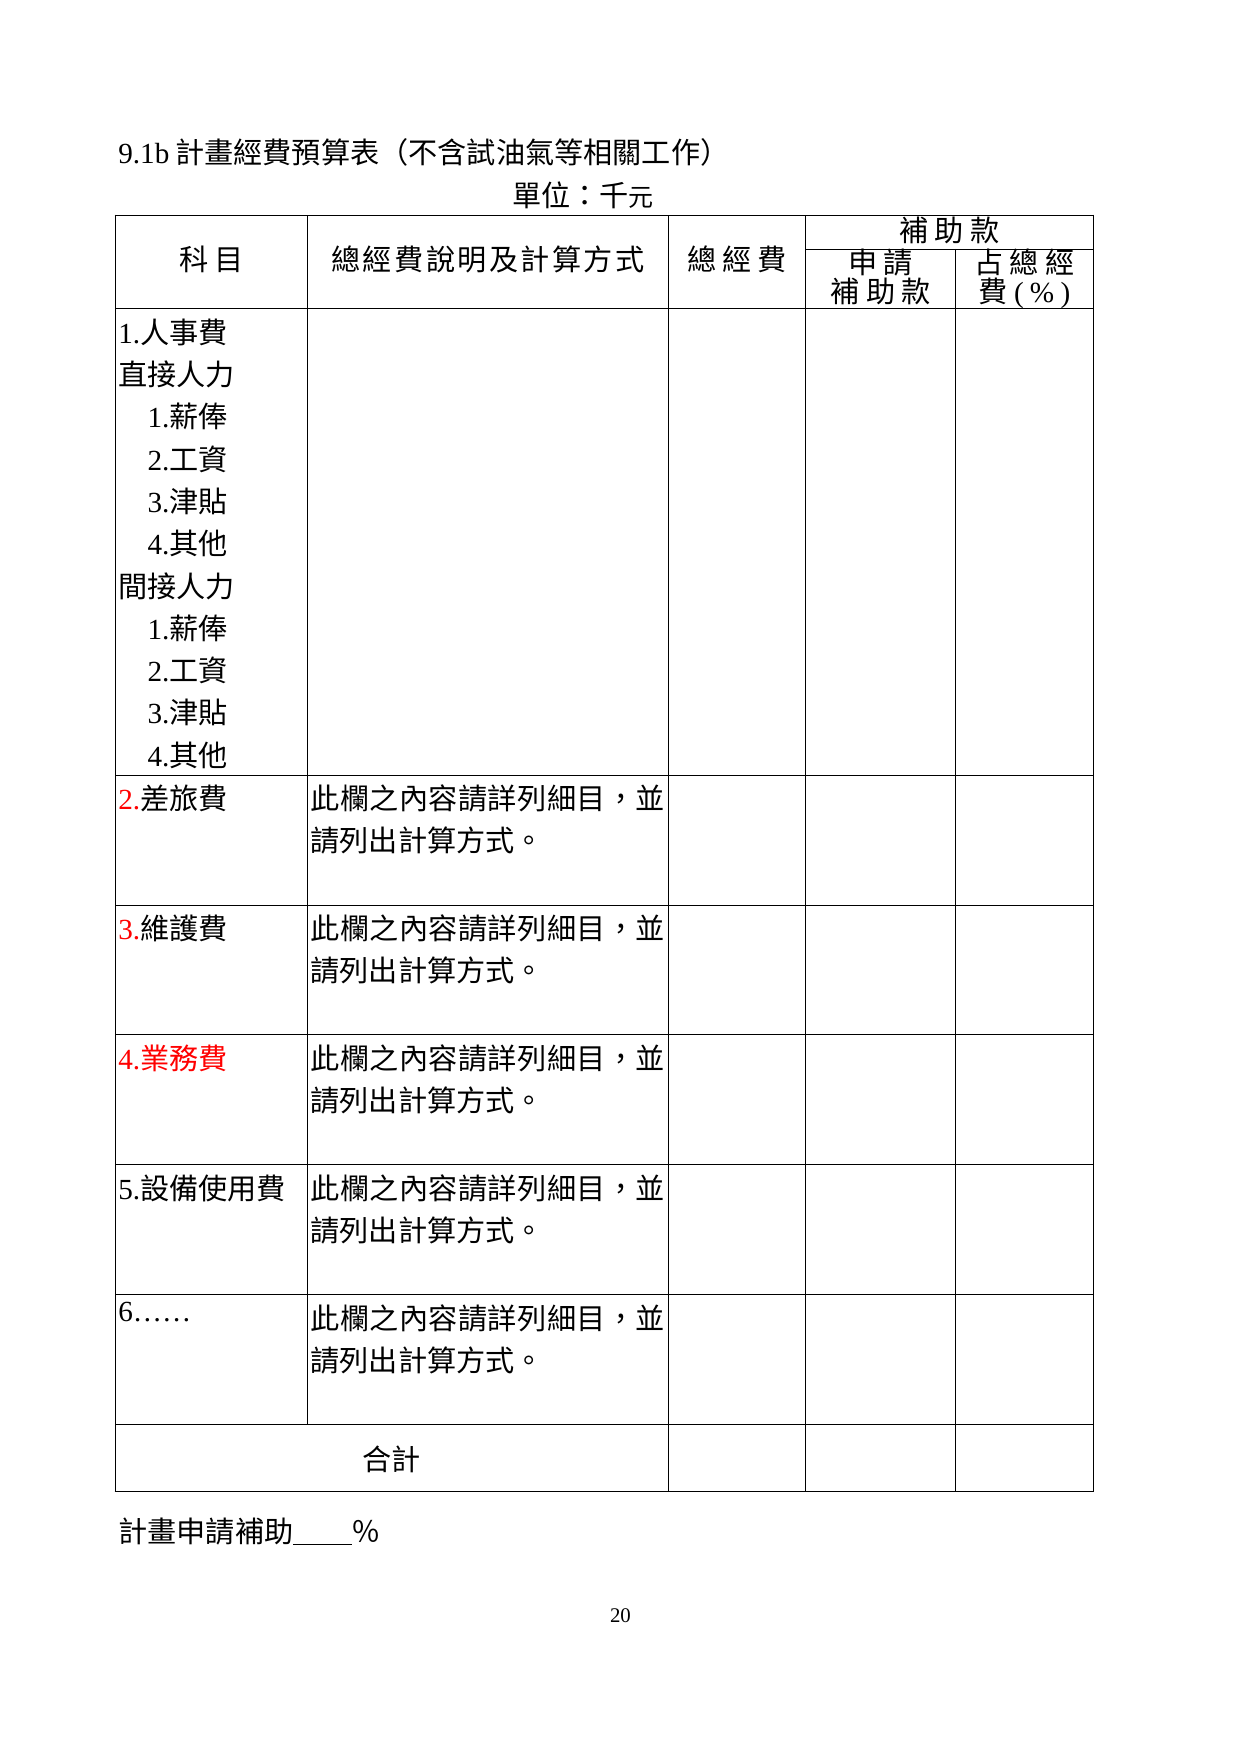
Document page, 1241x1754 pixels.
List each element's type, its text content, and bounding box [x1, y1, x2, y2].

table_cell [956, 1165, 1093, 1294]
table_cell 5.設備使用費 [116, 1165, 307, 1294]
table_cell [669, 309, 805, 774]
table_cell [308, 309, 668, 774]
table_header 補助款 [806, 216, 1093, 249]
table_cell [956, 1035, 1093, 1164]
table_cell 此欄之內容請詳列細目，並請列出計算方式。 [308, 906, 668, 1034]
table_cell 6…… [116, 1295, 307, 1424]
text 計畫申請補助 ％ [118, 1492, 1227, 1567]
table_cell [956, 776, 1093, 904]
table_cell [806, 309, 955, 774]
table_cell [669, 1035, 805, 1164]
table_cell [806, 906, 955, 1034]
table_cell [956, 1425, 1093, 1491]
table_cell [806, 1425, 955, 1491]
table_cell [806, 1295, 955, 1424]
table_cell [669, 1295, 805, 1424]
table_header 總經費說明及計算方式 [308, 216, 668, 308]
table_header 科目 [116, 216, 307, 308]
table_cell [956, 906, 1093, 1034]
text 單位：千元 [118, 172, 1122, 214]
table_cell [669, 776, 805, 904]
text 9.1b計畫經費預算表（不含試油氣等相關工作） [118, 130, 1122, 172]
table_cell [669, 1425, 805, 1491]
table_cell [669, 1165, 805, 1294]
table_cell 此欄之內容請詳列細目，並請列出計算方式。 [308, 1165, 668, 1294]
table_cell 4.業務費 [116, 1035, 307, 1164]
table_cell 此欄之內容請詳列細目，並請列出計算方式。 [308, 1295, 668, 1424]
table_cell 此欄之內容請詳列細目，並請列出計算方式。 [308, 776, 668, 904]
table_cell [806, 1035, 955, 1164]
table_header 總經費 [669, 216, 805, 308]
table_cell [669, 906, 805, 1034]
table_cell 申請 補助款 [806, 250, 955, 308]
table_cell [806, 1165, 955, 1294]
table_cell 合計 [116, 1425, 668, 1491]
table_cell 2.差旅費 [116, 776, 307, 904]
table_cell 此欄之內容請詳列細目，並請列出計算方式。 [308, 1035, 668, 1164]
table_cell [956, 309, 1093, 774]
table_cell [956, 1295, 1093, 1424]
table_cell 占總經費(%) [956, 250, 1093, 308]
table_cell [806, 776, 955, 904]
table_cell 3.維護費 [116, 906, 307, 1034]
table_cell 1.人事費 直接人力 1.薪俸 2.工資 3.津貼 4.其他 間接人力 1.薪俸 2.工資 3.津貼 4.其他 [116, 309, 307, 774]
